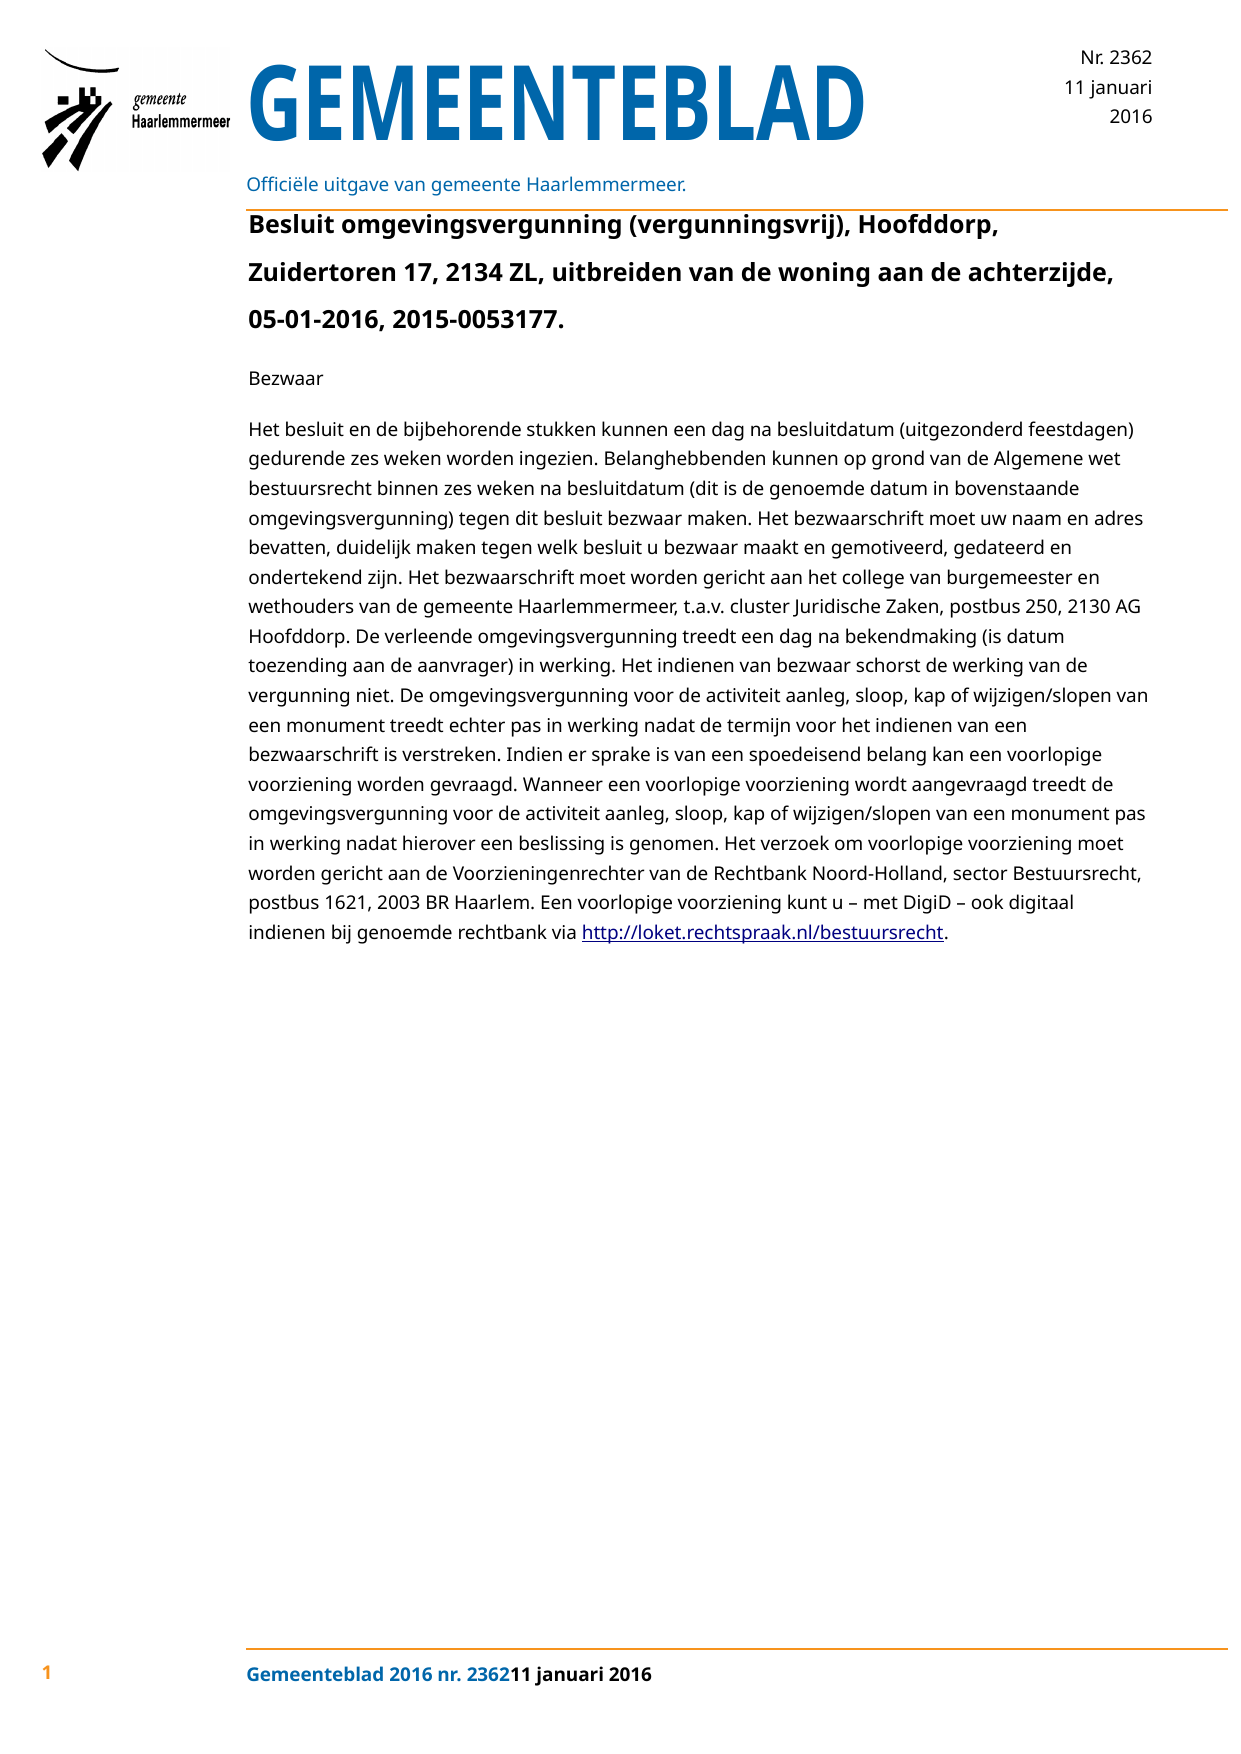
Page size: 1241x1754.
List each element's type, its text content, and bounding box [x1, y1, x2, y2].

text Besluit omgevingsvergunning (vergunningsvrij), Hoofddorp, Zuidertoren 17, 2134 ZL, uitbreiden van de woning aan de achterzijde, 05-01-2016, 2015-0053177. [248, 211, 1152, 336]
picture [41, 47, 231, 172]
text Het besluit en de bijbehorende stukken kunnen een dag na besluitdatum (uitgezonderd feestdagen) gedurende zes weken worden ingezien. Belanghebbenden kunnen op grond van de Algemene wet bestuursrecht binnen zes weken na besluitdatum (dit is de genoemde datum in bovenstaande omgevingsvergunning) tegen dit besluit bezwaar maken. Het bezwaarschrift moet uw naam en adres bevatten, duidelijk maken tegen welk besluit u bezwaar maakt en gemotiveerd, gedateerd en ondertekend zijn. Het bezwaarschrift moet worden gericht aan het college van burgemeester en wethouders van de gemeente Haarlemmermeer, t.a.v. cluster Juridische Zaken, postbus 250, 2130 AG Hoofddorp. De verleende omgevingsvergunning treedt een dag na bekendmaking (is datum toezending aan de aanvrager) in werking. Het indienen van bezwaar schorst de werking van de vergunning niet. De omgevingsvergunning voor de activiteit aanleg, sloop, kap of wijzigen/slopen van een monument treedt echter pas in werking nadat de termijn voor het indienen van een bezwaarschrift is verstreken. Indien er sprake is van een spoedeisend belang kan een voorlopige voorziening worden gevraagd. Wanneer een voorlopige voorziening wordt aangevraagd treedt de omgevingsvergunning voor de activiteit aanleg, sloop, kap of wijzigen/slopen van een monument pas in werking nadat hierover een beslissing is genomen. Het verzoek om voorlopige voorziening moet worden gericht aan de Voorzieningenrechter van de Rechtbank Noord-Holland, sector Bestuursrecht, postbus 1621, 2003 BR Haarlem. Een voorlopige voorziening kunt u – met DigiD – ook digitaal indienen bij genoemde rechtbank via http://loket.rechtspraak.nl/bestuursrecht. [248, 416, 1152, 944]
text Bezwaar [248, 366, 1152, 391]
